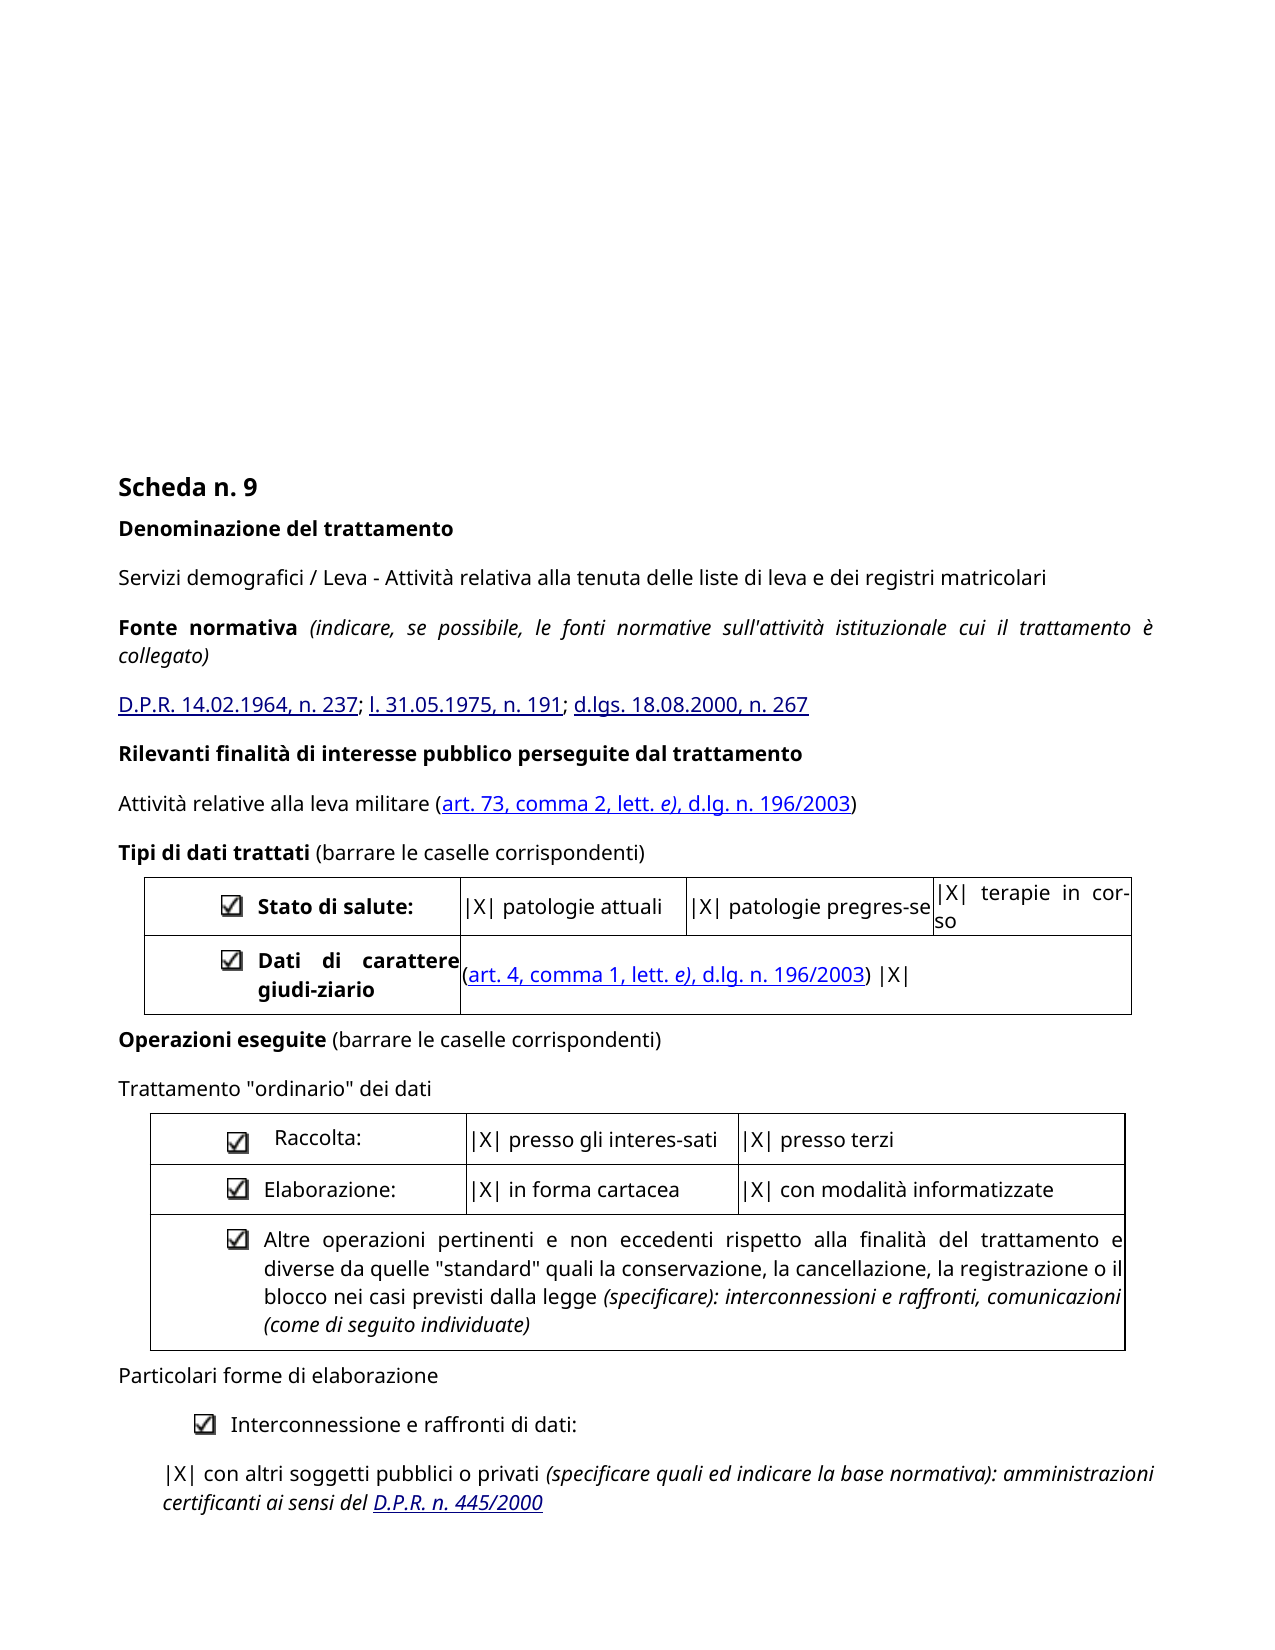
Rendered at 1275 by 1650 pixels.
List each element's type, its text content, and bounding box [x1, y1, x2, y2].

table_cell |X| in forma cartacea [467, 1165, 738, 1214]
text Denominazione del trattamento [118, 514, 1157, 542]
table_cell Dati di carattere giudi-ziario [145, 936, 460, 1014]
table_cell Elaborazione: [151, 1165, 466, 1214]
table_header Raccolta: [151, 1114, 466, 1163]
text D.P.R. 14.02.1964, n. 237; l. 31.05.1975, n. 191; d.lgs. 18.08.2000, n. 267 [118, 690, 1157, 719]
table_header |X| presso gli interes-sati [467, 1114, 738, 1163]
text Tipi di dati trattati (barrare le caselle corrispondenti) [118, 838, 1157, 867]
text Rilevanti finalità di interesse pubblico perseguite dal trattamento [118, 739, 1157, 768]
text Attività relative alla leva militare (art. 73, comma 2, lett. e), d.lg. n. 196/2003) [118, 789, 1157, 817]
table_cell Altre operazioni pertinenti e non eccedenti rispetto alla finalità del trattamento e diverse da quelle "standard" quali la conservazione, la cancellazione, la registrazione o il blocco nei casi previsti dalla legge (specificare): interconnessioni e raffronti, comunicazioni (come di seguito individuate) [151, 1215, 1124, 1349]
text |X| con altri soggetti pubblici o privati (specificare quali ed indicare la base normativa): amministrazioni certificanti ai sensi del D.P.R. n. 445/2000 [162, 1459, 1157, 1516]
subtitle Scheda n. 9 [118, 469, 1157, 504]
text Fonte normativa (indicare, se possibile, le fonti normative sull'attività istituzionale cui il trattamento è collegato) [118, 613, 1157, 669]
text Trattamento "ordinario" dei dati [118, 1074, 1157, 1103]
table_header |X| patologie pregres-se [687, 878, 933, 935]
table_header Stato di salute: [145, 878, 460, 935]
text Servizi demografici / Leva - Attività relativa alla tenuta delle liste di leva e dei registri matricolari [118, 563, 1157, 592]
text Operazioni eseguite (barrare le caselle corrispondenti) [118, 1025, 1157, 1053]
table_header |X| presso terzi [739, 1114, 1124, 1163]
text Particolari forme di elaborazione [118, 1361, 1157, 1389]
table_cell |X| con modalità informatizzate [739, 1165, 1124, 1214]
list Interconnessione e raffronti di dati: [193, 1410, 1157, 1439]
table_cell (art. 4, comma 1, lett. e), d.lg. n. 196/2003) |X| [461, 936, 1131, 1014]
table_header |X| terapie in cor-so [934, 878, 1131, 935]
table_header |X| patologie attuali [461, 878, 686, 935]
